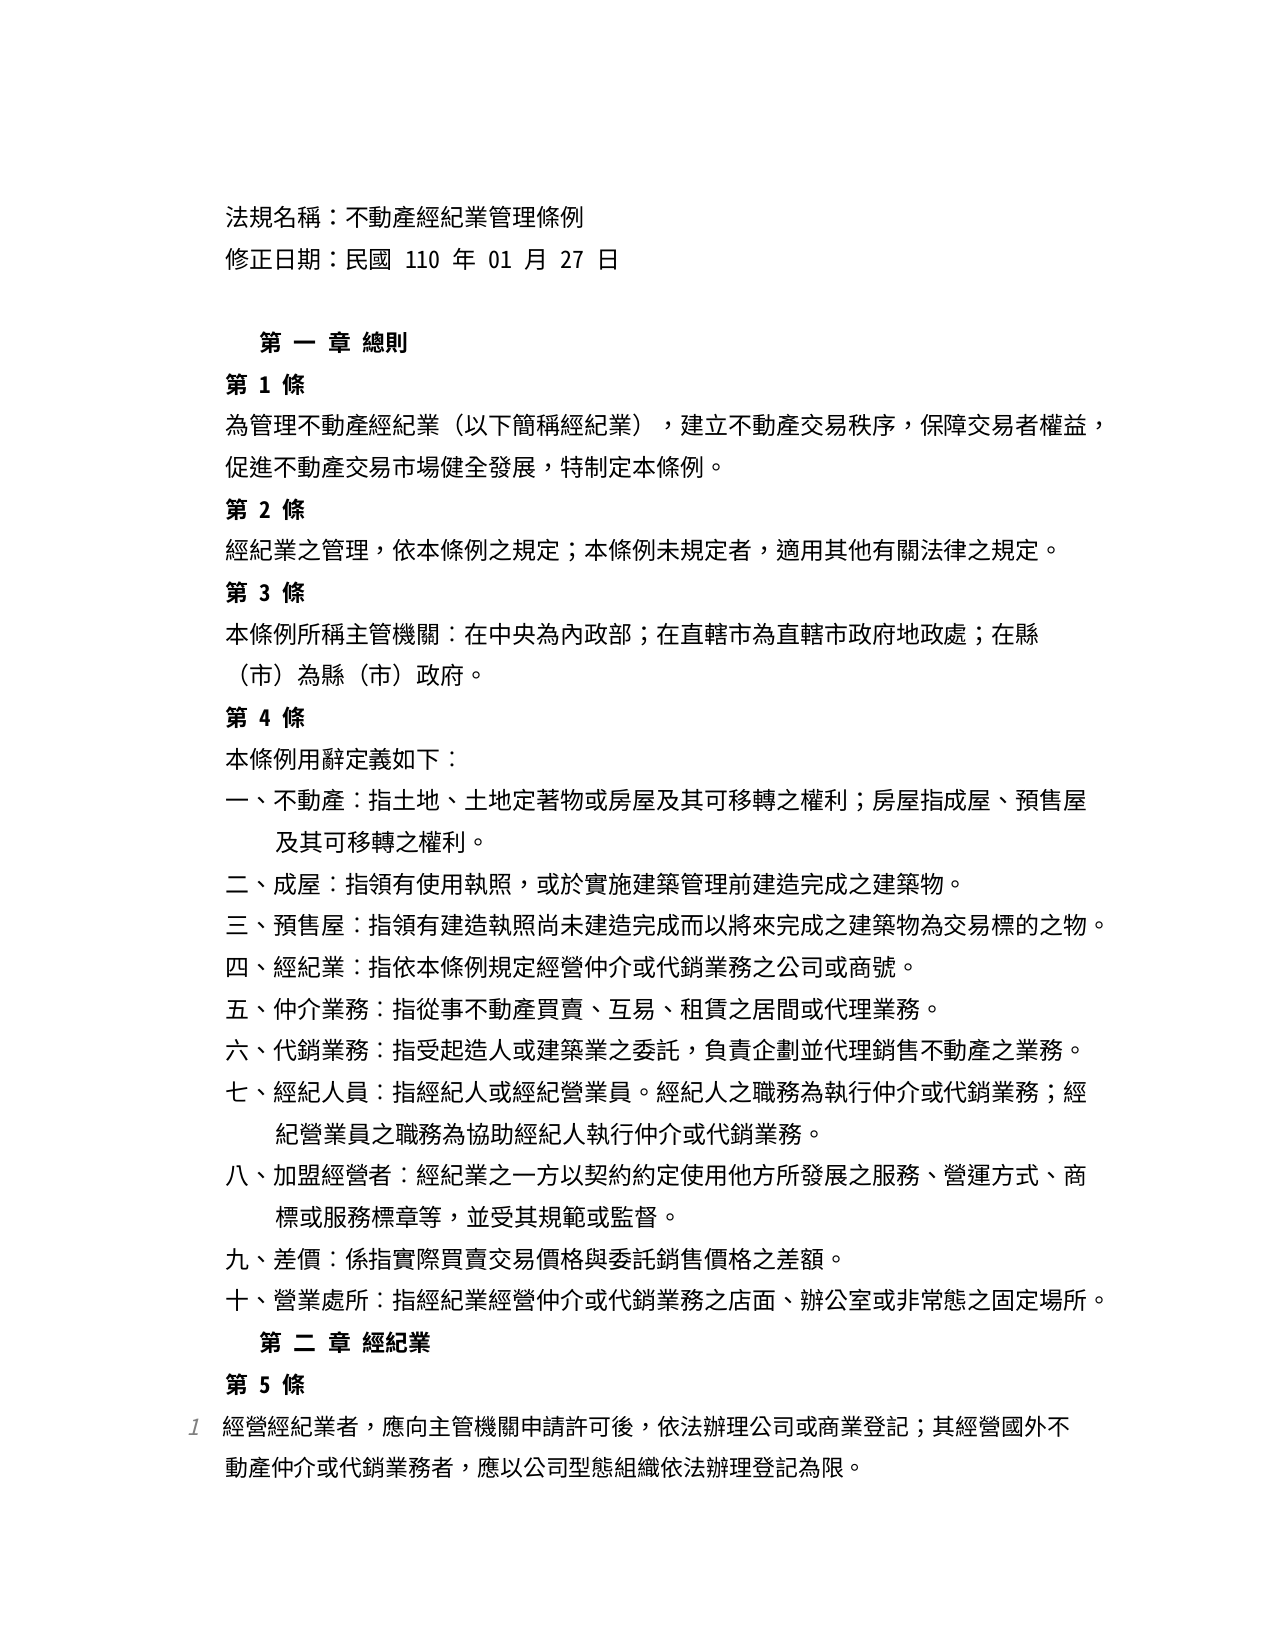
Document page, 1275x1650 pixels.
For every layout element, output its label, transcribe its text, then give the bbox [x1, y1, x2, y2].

text 第 4 條 [225, 692, 1087, 733]
text 五、仲介業務︰指從事不動產買賣、互易、租賃之居間或代理業務。 [225, 983, 1087, 1025]
text 一、不動產︰指土地、土地定著物或房屋及其可移轉之權利；房屋指成屋、預售屋及其可移轉之權利。 [225, 775, 1087, 858]
text 第 二 章 經紀業 [225, 1317, 1087, 1358]
text 九、差價︰係指實際買賣交易價格與委託銷售價格之差額。 [225, 1233, 1087, 1275]
text 第 5 條 [225, 1358, 1087, 1400]
text 十、營業處所︰指經紀業經營仲介或代銷業務之店面、辦公室或非常態之固定場所。 [225, 1275, 1087, 1317]
text 三、預售屋︰指領有建造執照尚未建造完成而以將來完成之建築物為交易標的之物。 [225, 900, 1087, 942]
text 本條例所稱主管機關︰在中央為內政部；在直轄市為直轄市政府地政處；在縣（市）為縣（市）政府。 [225, 608, 1087, 692]
text 六、代銷業務︰指受起造人或建築業之委託，負責企劃並代理銷售不動產之業務。 [225, 1025, 1087, 1067]
text 八、加盟經營者︰經紀業之一方以契約約定使用他方所發展之服務、營運方式、商標或服務標章等，並受其規範或監督。 [225, 1150, 1087, 1233]
text 修正日期：民國 110 年 01 月 27 日 [225, 233, 1087, 275]
text 二、成屋︰指領有使用執照，或於實施建築管理前建造完成之建築物。 [225, 858, 1087, 900]
text 四、經紀業︰指依本條例規定經營仲介或代銷業務之公司或商號。 [225, 942, 1087, 983]
text 第 2 條 [225, 483, 1087, 525]
text 為管理不動產經紀業（以下簡稱經紀業），建立不動產交易秩序，保障交易者權益，促進不動產交易市場健全發展，特制定本條例。 [225, 400, 1087, 483]
text 1 經營經紀業者，應向主管機關申請許可後，依法辦理公司或商業登記；其經營國外不動產仲介或代銷業務者，應以公司型態組織依法辦理登記為限。 [187, 1400, 1087, 1483]
text 七、經紀人員︰指經紀人或經紀營業員。經紀人之職務為執行仲介或代銷業務；經紀營業員之職務為協助經紀人執行仲介或代銷業務。 [225, 1067, 1087, 1150]
text 本條例用辭定義如下︰ [225, 733, 1087, 775]
text 法規名稱：不動產經紀業管理條例 [225, 192, 1087, 233]
text 經紀業之管理，依本條例之規定；本條例未規定者，適用其他有關法律之規定。 [225, 525, 1087, 567]
text 第 3 條 [225, 567, 1087, 608]
text 第 一 章 總則 [225, 317, 1087, 358]
text 第 1 條 [225, 358, 1087, 400]
